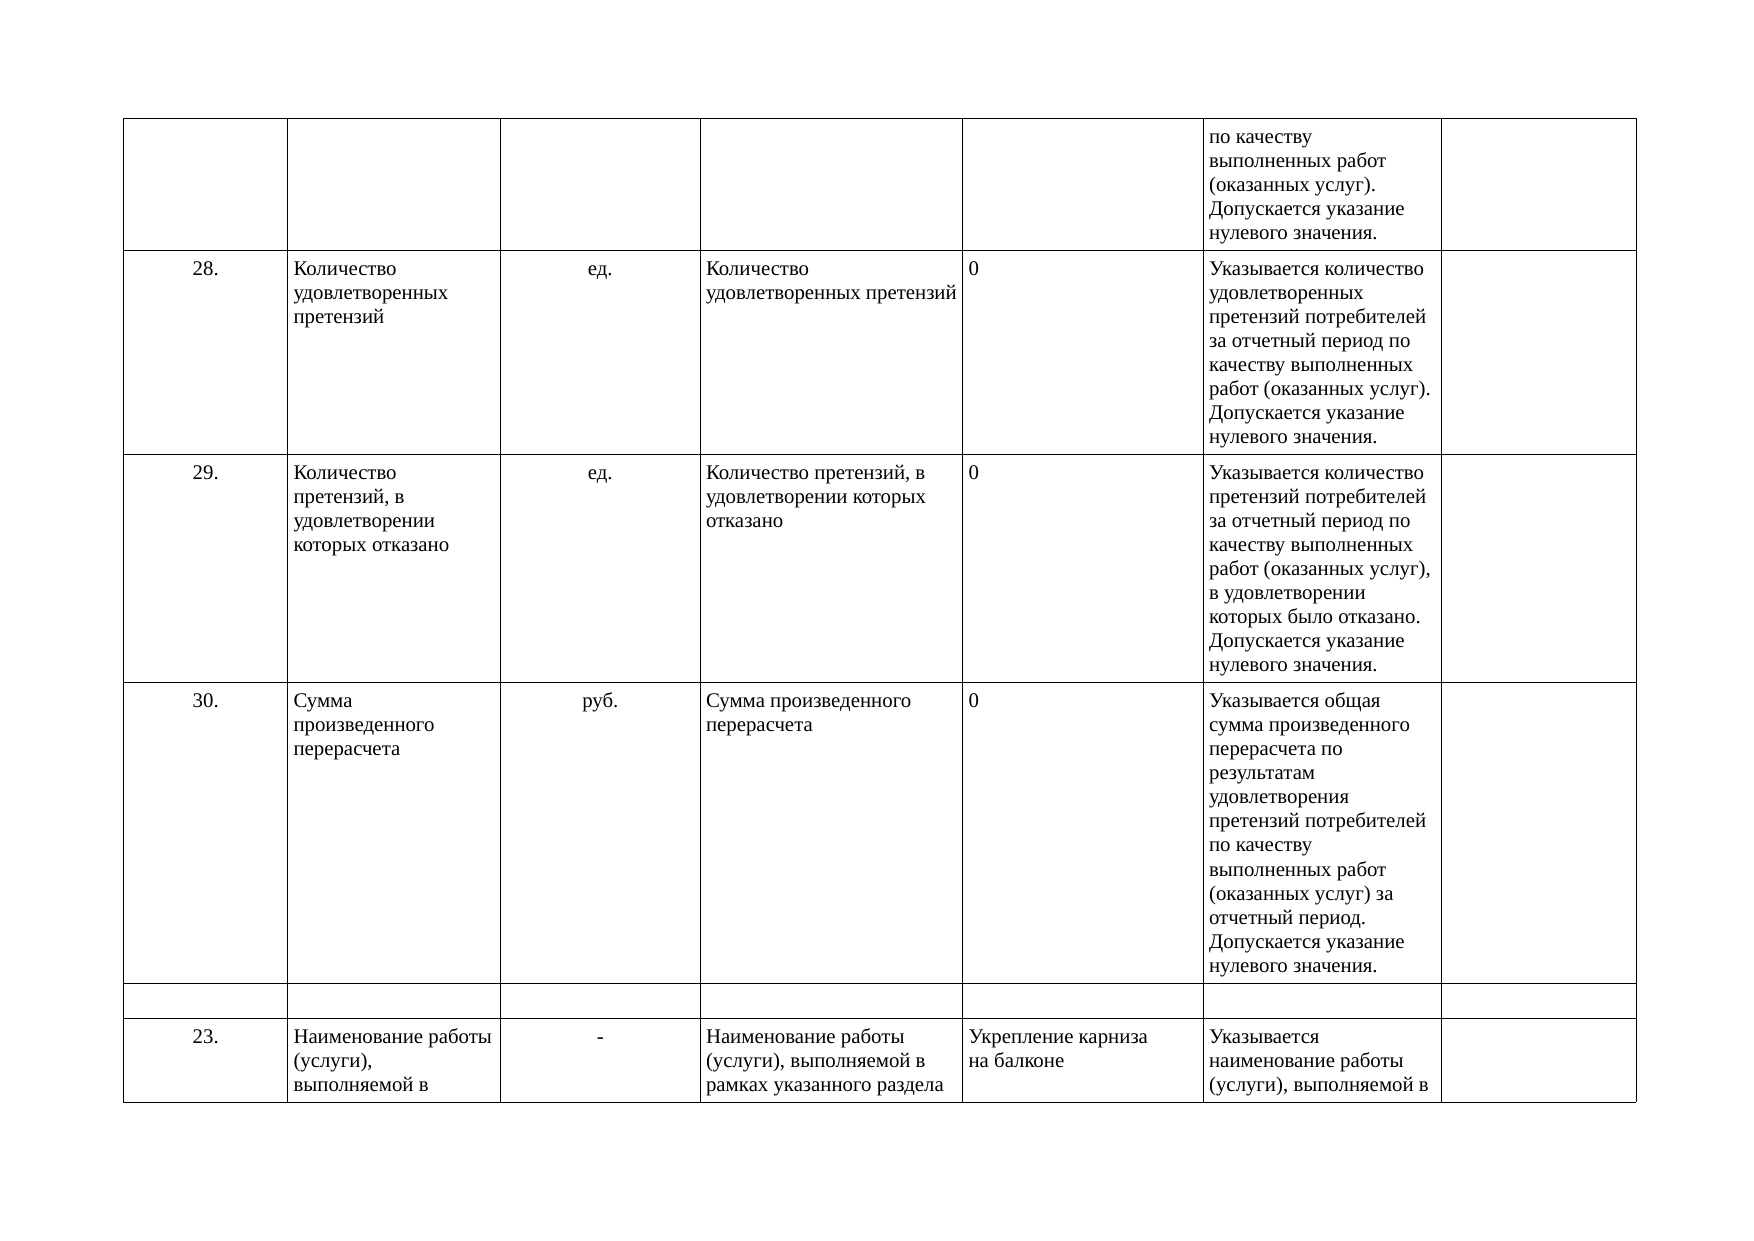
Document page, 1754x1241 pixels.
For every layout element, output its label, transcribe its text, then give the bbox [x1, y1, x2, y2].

table_cell Сумма произведенного перерасчета [288, 683, 500, 982]
table_cell 0 [963, 683, 1203, 982]
table_cell 23. [124, 1019, 287, 1102]
table_cell [501, 984, 700, 1018]
table_cell ед. [501, 251, 700, 454]
table_cell руб. [501, 683, 700, 982]
table_cell по качеству выполненных работ (оказанных услуг). Допускается указание нулевого значения. [1204, 119, 1441, 250]
table_cell Наименование работы (услуги), выполняемой в рамках указанного раздела [701, 1019, 962, 1102]
table_cell [701, 119, 962, 250]
table_cell [701, 984, 962, 1018]
table_cell 0 [963, 455, 1203, 682]
table_cell [1442, 251, 1636, 454]
table_cell [1442, 683, 1636, 982]
table_cell [1442, 1019, 1636, 1102]
table_cell Количество удовлетворенных претензий [288, 251, 500, 454]
table_cell Указывается количество удовлетворенных претензий потребителей за отчетный период по качеству выполненных работ (оказанных услуг). Допускается указание нулевого значения. [1204, 251, 1441, 454]
table_cell - [501, 1019, 700, 1102]
table_cell Укрепление карниза на балконе [963, 1019, 1203, 1102]
table_cell [288, 984, 500, 1018]
table_cell Сумма произведенного перерасчета [701, 683, 962, 982]
table_cell Указывается наименование работы (услуги), выполняемой в [1204, 1019, 1441, 1102]
table_cell ед. [501, 455, 700, 682]
table_cell [963, 119, 1203, 250]
table_cell [1442, 455, 1636, 682]
table_cell [124, 984, 287, 1018]
table_cell [1204, 984, 1441, 1018]
table_cell Количество претензий, в удовлетворении которых отказано [701, 455, 962, 682]
table_cell 28. [124, 251, 287, 454]
table_cell [288, 119, 500, 250]
table_cell 29. [124, 455, 287, 682]
table_cell Наименование работы (услуги), выполняемой в [288, 1019, 500, 1102]
table_cell [1442, 119, 1636, 250]
table_cell Указывается общая сумма произведенного перерасчета по результатам удовлетворения претензий потребителей по качеству выполненных работ (оказанных услуг) за отчетный период. Допускается указание нулевого значения. [1204, 683, 1441, 982]
table_cell 0 [963, 251, 1203, 454]
table_cell Количество удовлетворенных претензий [701, 251, 962, 454]
table_cell [501, 119, 700, 250]
table_cell [963, 984, 1203, 1018]
table_cell Указывается количество претензий потребителей за отчетный период по качеству выполненных работ (оказанных услуг), в удовлетворении которых было отказано. Допускается указание нулевого значения. [1204, 455, 1441, 682]
table_cell 30. [124, 683, 287, 982]
table_cell [124, 119, 287, 250]
table_cell [1442, 984, 1636, 1018]
table_cell Количество претензий, в удовлетворении которых отказано [288, 455, 500, 682]
